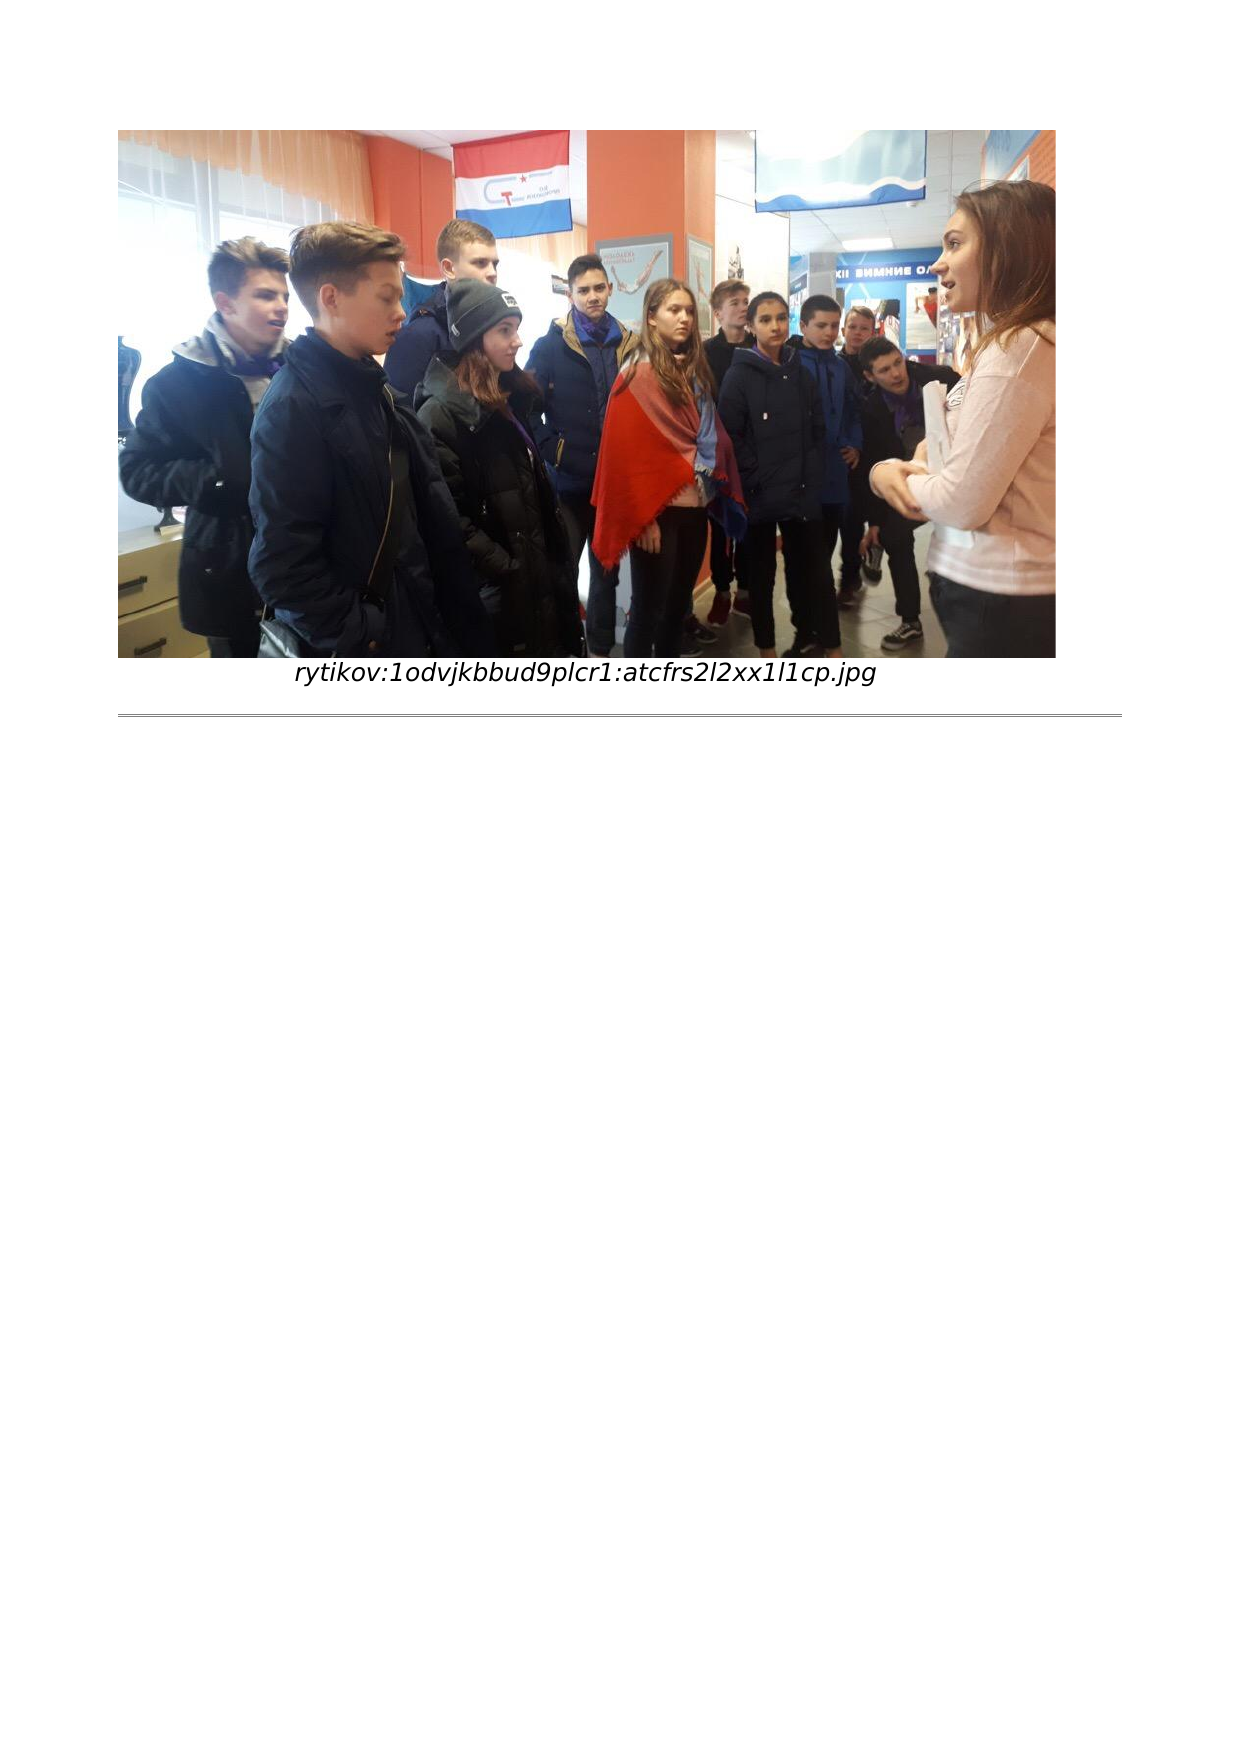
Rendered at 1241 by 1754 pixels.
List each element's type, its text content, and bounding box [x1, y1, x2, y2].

picture [118, 130, 1056, 658]
text rytikov:1odvjkbbud9plcr1:atcfrs2l2xx1l1cp.jpg [118, 658, 1056, 687]
